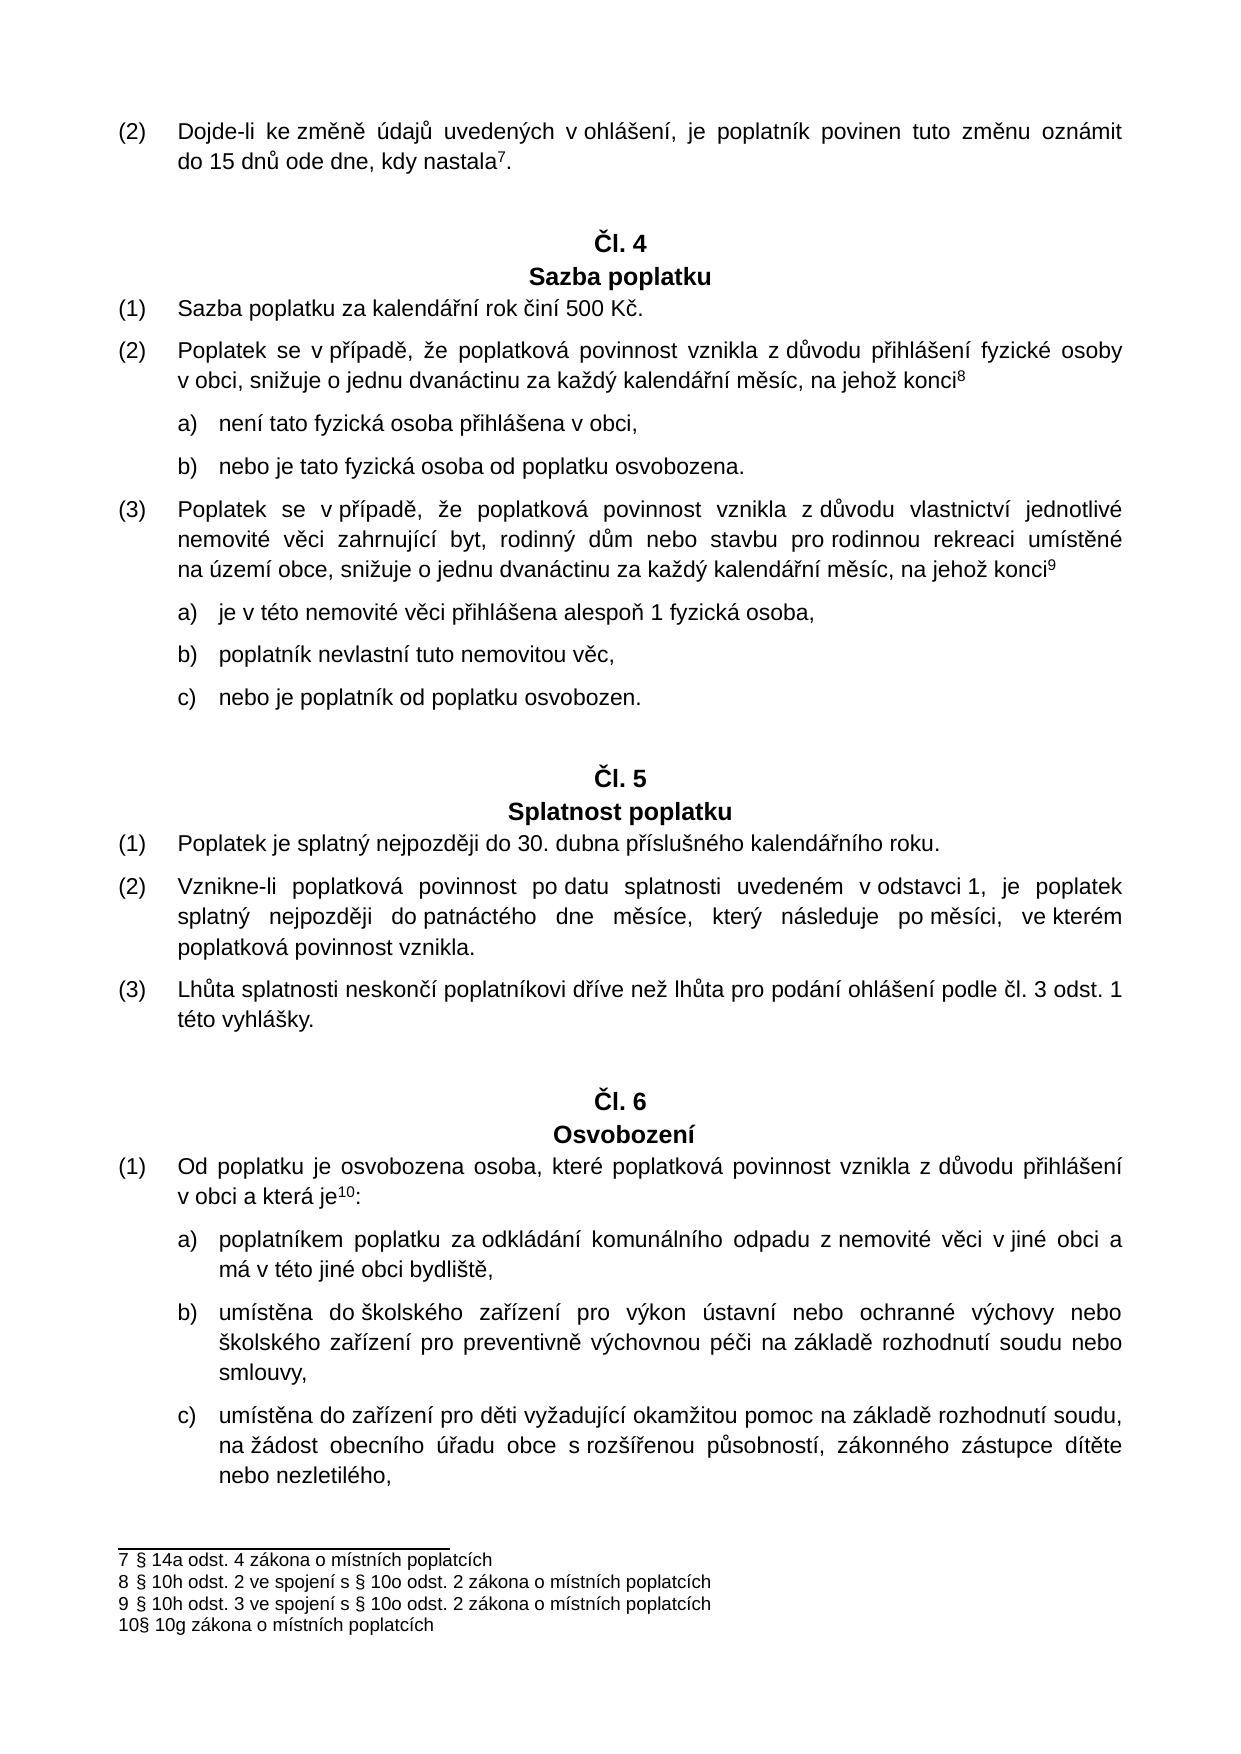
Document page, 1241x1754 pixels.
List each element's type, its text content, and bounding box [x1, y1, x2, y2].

list Lhůta splatnosti neskončí poplatníkovi dříve než lhůta pro podání ohlášení podle čl. 3 odst. 1 této vyhlášky. [118, 976, 1122, 1033]
subtitle Čl. 5 Splatnost poplatku [118, 764, 1122, 826]
list Poplatek se v případě, že poplatková povinnost vznikla z důvodu přihlášení fyzické osoby v obci, snižuje o jednu dvanáctinu za každý kalendářní měsíc, na jehož konci [118, 337, 1122, 394]
list je v této nemovité věci přihlášena alespoň 1 fyzická osoba, [177, 599, 1122, 625]
list není tato fyzická osoba přihlášena v obci, [177, 410, 1122, 437]
list nebo je poplatník od poplatku osvobozen. [177, 684, 1122, 711]
list nebo je tato fyzická osoba od poplatku osvobozena. [177, 453, 1122, 479]
list Vznikne-li poplatková povinnost po datu splatnosti uvedeném v odstavci 1, je poplatek splatný nejpozději do patnáctého dne měsíce, který následuje po měsíci, ve kterém poplatková povinnost vznikla. [118, 873, 1122, 960]
list Dojde-li ke změně údajů uvedených v ohlášení, je poplatník povinen tuto změnu oznámit do 15 dnů ode dne, kdy nastala. [118, 118, 1122, 175]
list Poplatek se v případě, že poplatková povinnost vznikla z důvodu vlastnictví jednotlivé nemovité věci zahrnující byt, rodinný dům nebo stavbu pro rodinnou rekreaci umístěné na území obce, snižuje o jednu dvanáctinu za každý kalendářní měsíc, na jehož konci [118, 496, 1122, 582]
subtitle Čl. 4 Sazba poplatku [118, 228, 1122, 290]
list § 10h odst. 2 ve spojení s § 10o odst. 2 zákona o místních poplatcích [118, 1571, 1122, 1592]
list § 10g zákona o místních poplatcích [118, 1614, 1122, 1635]
list Sazba poplatku za kalendářní rok činí 500 Kč. [118, 294, 1122, 321]
list umístěna do zařízení pro děti vyžadující okamžitou pomoc na základě rozhodnutí soudu, na žádost obecního úřadu obce s rozšířenou působností, zákonného zástupce dítěte nebo nezletilého, [177, 1402, 1122, 1488]
list Od poplatku je osvobozena osoba, které poplatková povinnost vznikla z důvodu přihlášení v obci a která je: [118, 1153, 1122, 1209]
list poplatník nevlastní tuto nemovitou věc, [177, 641, 1122, 668]
list Poplatek je splatný nejpozději do 30. dubna příslušného kalendářního roku. [118, 830, 1122, 857]
list poplatníkem poplatku za odkládání komunálního odpadu z nemovité věci v jiné obci a má v této jiné obci bydliště, [177, 1226, 1122, 1282]
list umístěna do školského zařízení pro výkon ústavní nebo ochranné výchovy nebo školského zařízení pro preventivně výchovnou péči na základě rozhodnutí soudu nebo smlouvy, [177, 1298, 1122, 1385]
list § 14a odst. 4 zákona o místních poplatcích [118, 1549, 1122, 1571]
list § 10h odst. 3 ve spojení s § 10o odst. 2 zákona o místních poplatcích [118, 1592, 1122, 1614]
subtitle Čl. 6 Osvobození [118, 1087, 1122, 1148]
